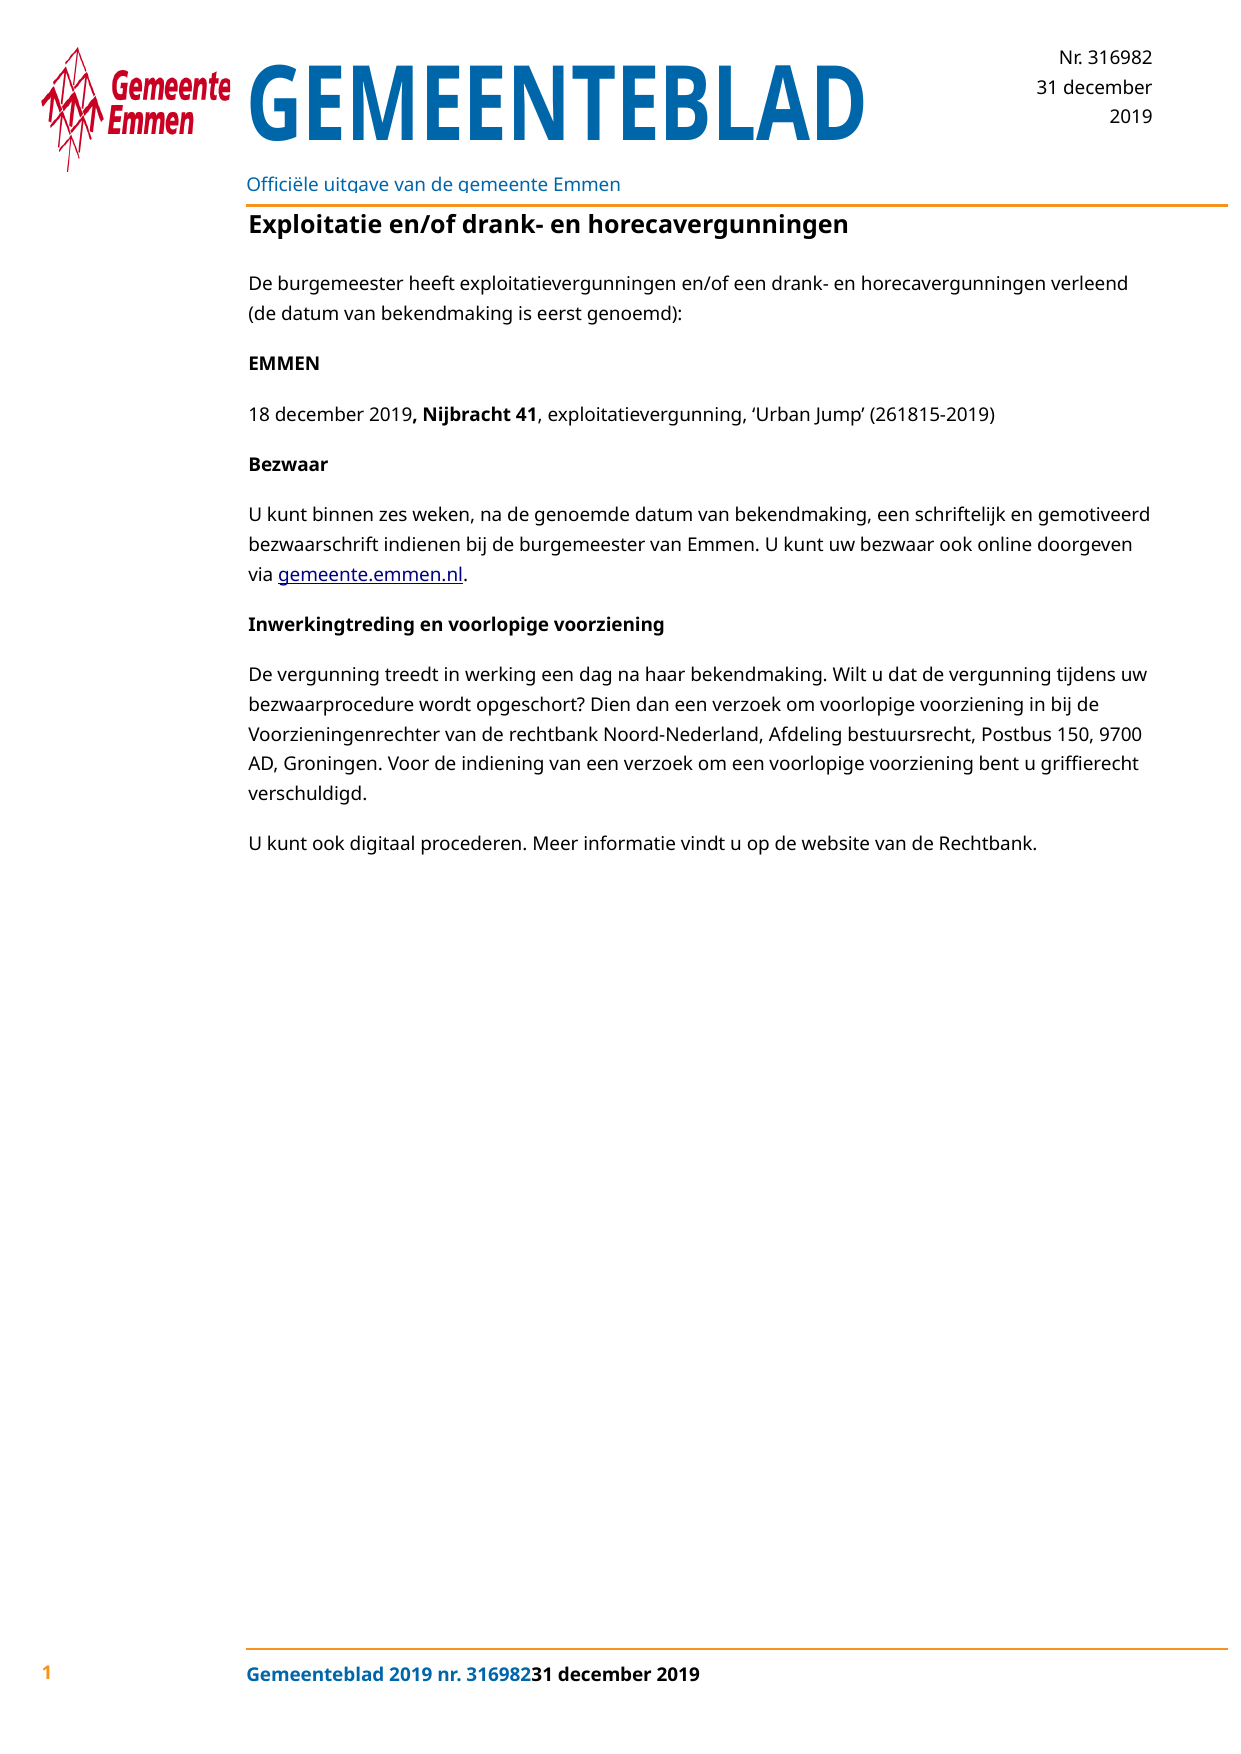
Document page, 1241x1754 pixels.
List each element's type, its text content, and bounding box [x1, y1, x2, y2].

text U kunt binnen zes weken, na de genoemde datum van bekendmaking, een schriftelijk en gemotiveerd bezwaarschrift indienen bij de burgemeester van Emmen. U kunt uw bezwaar ook online doorgeven via gemeente.emmen.nl. [248, 502, 1152, 586]
text Inwerkingtreding en voorlopige voorziening [248, 611, 1152, 637]
text EMMEN [248, 350, 1152, 376]
text De vergunning treedt in werking een dag na haar bekendmaking. Wilt u dat de vergunning tijdens uw bezwaarprocedure wordt opgeschort? Dien dan een verzoek om voorlopige voorziening in bij de Voorzieningenrechter van de rechtbank Noord-Nederland, Afdeling bestuursrecht, Postbus 150, 9700 AD, Groningen. Voor de indiening van een verzoek om een voorlopige voorziening bent u griffierecht verschuldigd. [248, 662, 1152, 806]
text De burgemeester heeft exploitatievergunningen en/of een drank- en horecavergunningen verleend (de datum van bekendmaking is eerst genoemd): [248, 270, 1152, 326]
text 18 december 2019, Nijbracht 41, exploitatievergunning, ‘Urban Jump’ (261815-2019) [248, 401, 1152, 426]
text Exploitatie en/of drank- en horecavergunningen [248, 207, 1152, 241]
picture [41, 47, 231, 172]
text U kunt ook digitaal procederen. Meer informatie vindt u op de website van de Rechtbank. [248, 830, 1152, 856]
text Bezwaar [248, 451, 1152, 477]
